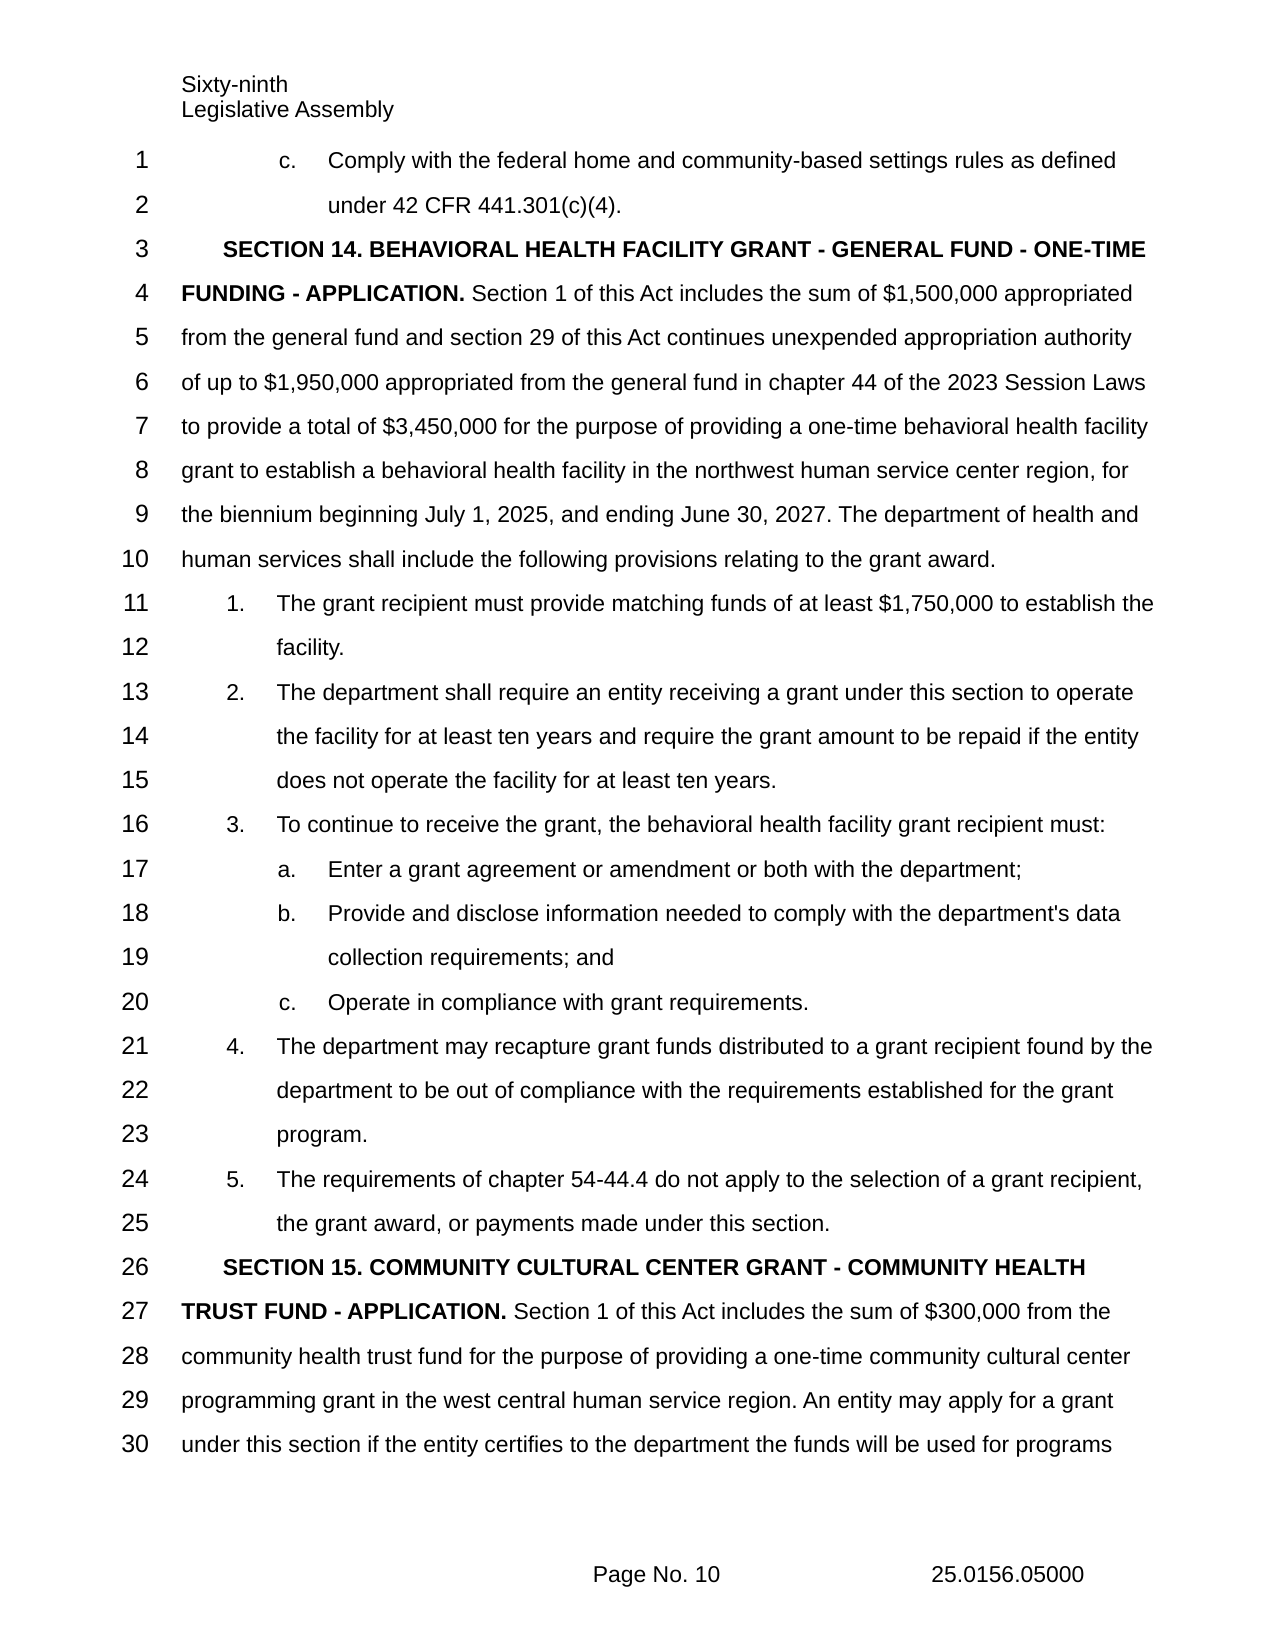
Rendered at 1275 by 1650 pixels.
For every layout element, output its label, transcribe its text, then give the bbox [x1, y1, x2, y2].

text SECTION 14. BEHAVIORAL HEALTH FACILITY GRANT - GENERAL FUND - ONE‑TIME FUNDING - APPLICATION. Section 1 of this Act includes the sum of $1,500,000 appropriated from the general fund and section 29 of this Act continues unexpended appropriation authority of up to $1,950,000 appropriated from the general fund in chapter 44 of the 2023 Session Laws to provide a total of $3,450,000 for the purpose of providing a one-time behavioral health facility grant to establish a behavioral health facility in the northwest human service center region, for the biennium beginning July 1, 2025, and ending June 30, 2027. The department of health and human services shall include the following provisions relating to the grant award. [181, 222, 1154, 576]
text 3. To continue to receive the grant, the behavioral health facility grant recipient must: [181, 797, 1154, 842]
text 4. The department may recapture grant funds distributed to a grant recipient found by the department to be out of compliance with the requirements established for the grant program. [181, 1019, 1154, 1152]
text 1. The grant recipient must provide matching funds of at least $1,750,000 to establish the facility. [181, 576, 1154, 664]
text a. Enter a grant agreement or amendment or both with the department; [181, 842, 1154, 886]
text c. Operate in compliance with grant requirements. [181, 974, 1154, 1019]
text SECTION 15. COMMUNITY CULTURAL CENTER GRANT - COMMUNITY HEALTH TRUST FUND - APPLICATION. Section 1 of this Act includes the sum of $300,000 from the community health trust fund for the purpose of providing a one‑time community cultural center programming grant in the west central human service region. An entity may apply for a grant under this section if the entity certifies to the department the funds will be used for programs [181, 1240, 1154, 1461]
text 2. The department shall require an entity receiving a grant under this section to operate the facility for at least ten years and require the grant amount to be repaid if the entity does not operate the facility for at least ten years. [181, 664, 1154, 797]
text 5. The requirements of chapter 54-44.4 do not apply to the selection of a grant recipient, the grant award, or payments made under this section. [181, 1152, 1154, 1240]
text b. Provide and disclose information needed to comply with the department's data collection requirements; and [181, 886, 1154, 974]
text c. Comply with the federal home and community‑based settings rules as defined under 42 CFR 441.301(c)(4). [181, 133, 1154, 222]
